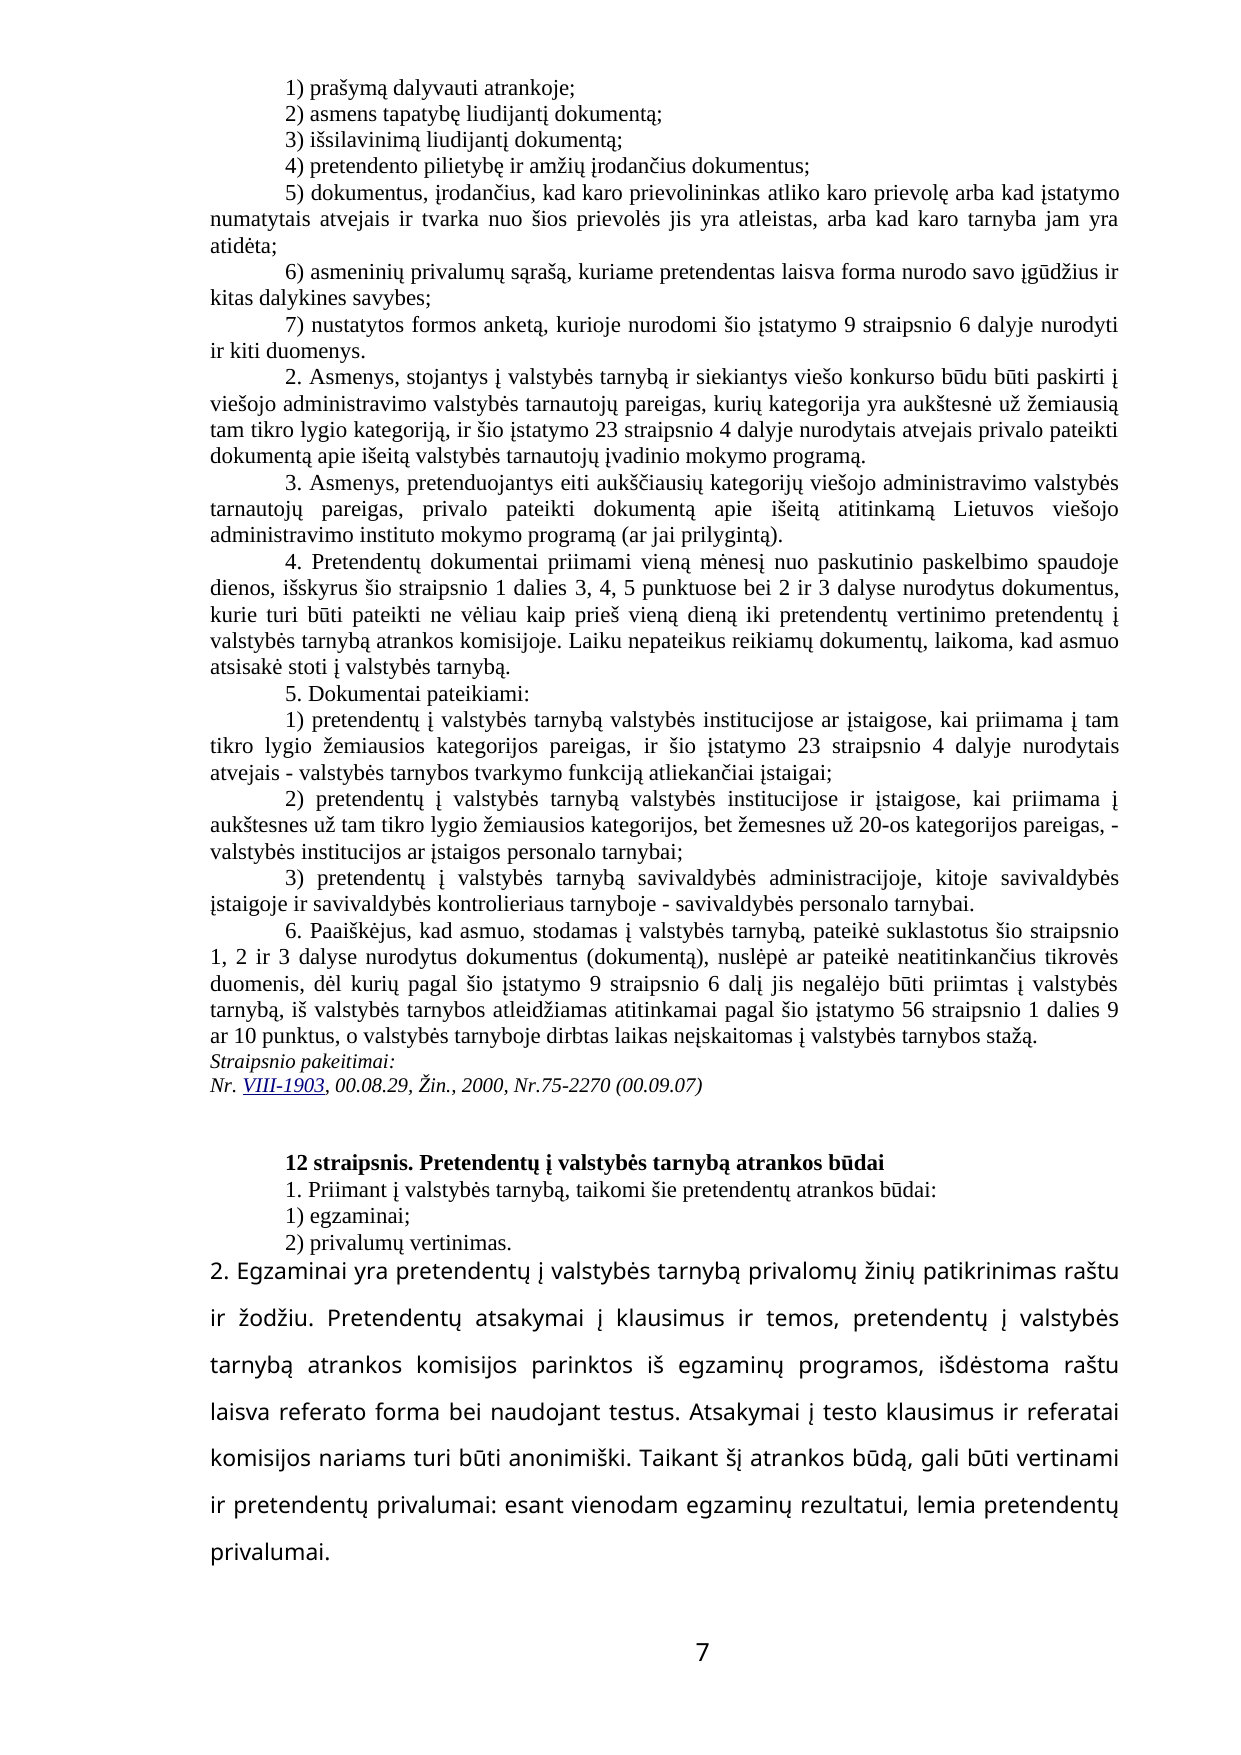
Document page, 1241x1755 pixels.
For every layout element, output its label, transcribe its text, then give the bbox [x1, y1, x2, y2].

text 3) pretendentų į valstybės tarnybą savivaldybės administracijoje, kitoje savivaldybės įstaigoje ir savivaldybės kontrolieriaus tarnyboje - savivaldybės personalo tarnybai. [210, 864, 1120, 917]
text 2) asmens tapatybę liudijantį dokumentą; [210, 100, 1120, 126]
text Straipsnio pakeitimai: [210, 1049, 1120, 1073]
text 6) asmeninių privalumų sąrašą, kuriame pretendentas laisva forma nurodo savo įgūdžius ir kitas dalykines savybes; [210, 258, 1120, 311]
text 1. Priimant į valstybės tarnybą, taikomi šie pretendentų atrankos būdai: [210, 1176, 1120, 1202]
text 5. Dokumentai pateikiami: [210, 680, 1120, 706]
text 4. Pretendentų dokumentai priimami vieną mėnesį nuo paskutinio paskelbimo spaudoje dienos, išskyrus šio straipsnio 1 dalies , ,  punktuose bei 2 ir 3 dalyse nurodytus dokumentus, kurie turi būti pateikti ne vėliau kaip prieš vieną dieną iki pretendentų vertinimo pretendentų į valstybės tarnybą atrankos komisijoje. Laiku nepateikus reikiamų dokumentų, laikoma, kad asmuo atsisakė stoti į valstybės tarnybą. [210, 548, 1120, 680]
text 3) išsilavinimą liudijantį dokumentą; [210, 126, 1120, 153]
text 12 straipsnis. Pretendentų į valstybės tarnybą atrankos būdai [210, 1149, 1120, 1176]
text 6. Paaiškėjus, kad asmuo, stodamas į valstybės tarnybą, pateikė suklastotus šio straipsnio 1, 2 ir 3 dalyse nurodytus dokumentus (dokumentą), nuslėpė ar pateikė neatitinkančius tikrovės duomenis, dėl kurių pagal šio įstatymo 9 straipsnio 6 dalį jis negalėjo būti priimtas į valstybės tarnybą, iš valstybės tarnybos atleidžiamas atitinkamai pagal šio įstatymo 56 straipsnio 1 dalies 9 ar 10 punktus, o valstybės tarnyboje dirbtas laikas neįskaitomas į valstybės tarnybos stažą. [210, 917, 1120, 1049]
text 2. Asmenys, stojantys į valstybės tarnybą ir siekiantys viešo konkurso būdu būti paskirti į viešojo administravimo valstybės tarnautojų pareigas, kurių kategorija yra aukštesnė už žemiausią tam tikro lygio kategoriją, ir šio įstatymo 23 straipsnio 4 dalyje nurodytais atvejais privalo pateikti dokumentą apie išeitą valstybės tarnautojų įvadinio mokymo programą. [210, 363, 1120, 469]
text 3. Asmenys, pretenduojantys eiti aukščiausių kategorijų viešojo administravimo valstybės tarnautojų pareigas, privalo pateikti dokumentą apie išeitą atitinkamą Lietuvos viešojo administravimo instituto mokymo programą (ar jai prilygintą). [210, 469, 1120, 548]
text 5) dokumentus, įrodančius, kad karo prievolininkas atliko karo prievolę arba kad įstatymo numatytais atvejais ir tvarka nuo šios prievolės jis yra atleistas, arba kad karo tarnyba jam yra atidėta; [210, 179, 1120, 258]
text 1) pretendentų į valstybės tarnybą valstybės institucijose ar įstaigose, kai priimama į tam tikro lygio žemiausios kategorijos pareigas, ir šio įstatymo 23 straipsnio 4 dalyje nurodytais atvejais - valstybės tarnybos tvarkymo funkciją atliekančiai įstaigai; [210, 706, 1120, 785]
text 2. Egzaminai yra pretendentų į valstybės tarnybą privalomų žinių patikrinimas raštu ir žodžiu. Pretendentų atsakymai į klausimus ir temos, pretendentų į valstybės tarnybą atrankos komisijos parinktos iš egzaminų programos, išdėstoma raštu laisva referato forma bei naudojant testus. Atsakymai į testo klausimus ir referatai komisijos nariams turi būti anonimiški. Taikant šį atrankos būdą, gali būti vertinami ir pretendentų privalumai: esant vienodam egzaminų rezultatui, lemia pretendentų privalumai. [210, 1255, 1120, 1567]
text Nr. VIII-1903, 00.08.29, Žin., 2000, Nr.75-2270 (00.09.07) [210, 1073, 1120, 1097]
text 7) nustatytos formos anketą, kurioje nurodomi šio įstatymo 9 straipsnio 6 dalyje nurodyti ir kiti duomenys. [210, 311, 1120, 363]
text 1) prašymą dalyvauti atrankoje; [210, 73, 1120, 100]
text 1) egzaminai; [210, 1202, 1120, 1228]
text 2) privalumų vertinimas. [210, 1228, 1120, 1255]
text 4) pretendento pilietybę ir amžių įrodančius dokumentus; [210, 153, 1120, 179]
text 2) pretendentų į valstybės tarnybą valstybės institucijose ir įstaigose, kai priimama į aukštesnes už tam tikro lygio žemiausios kategorijos, bet žemesnes už 20-os kategorijos pareigas, - valstybės institucijos ar įstaigos personalo tarnybai; [210, 785, 1120, 864]
